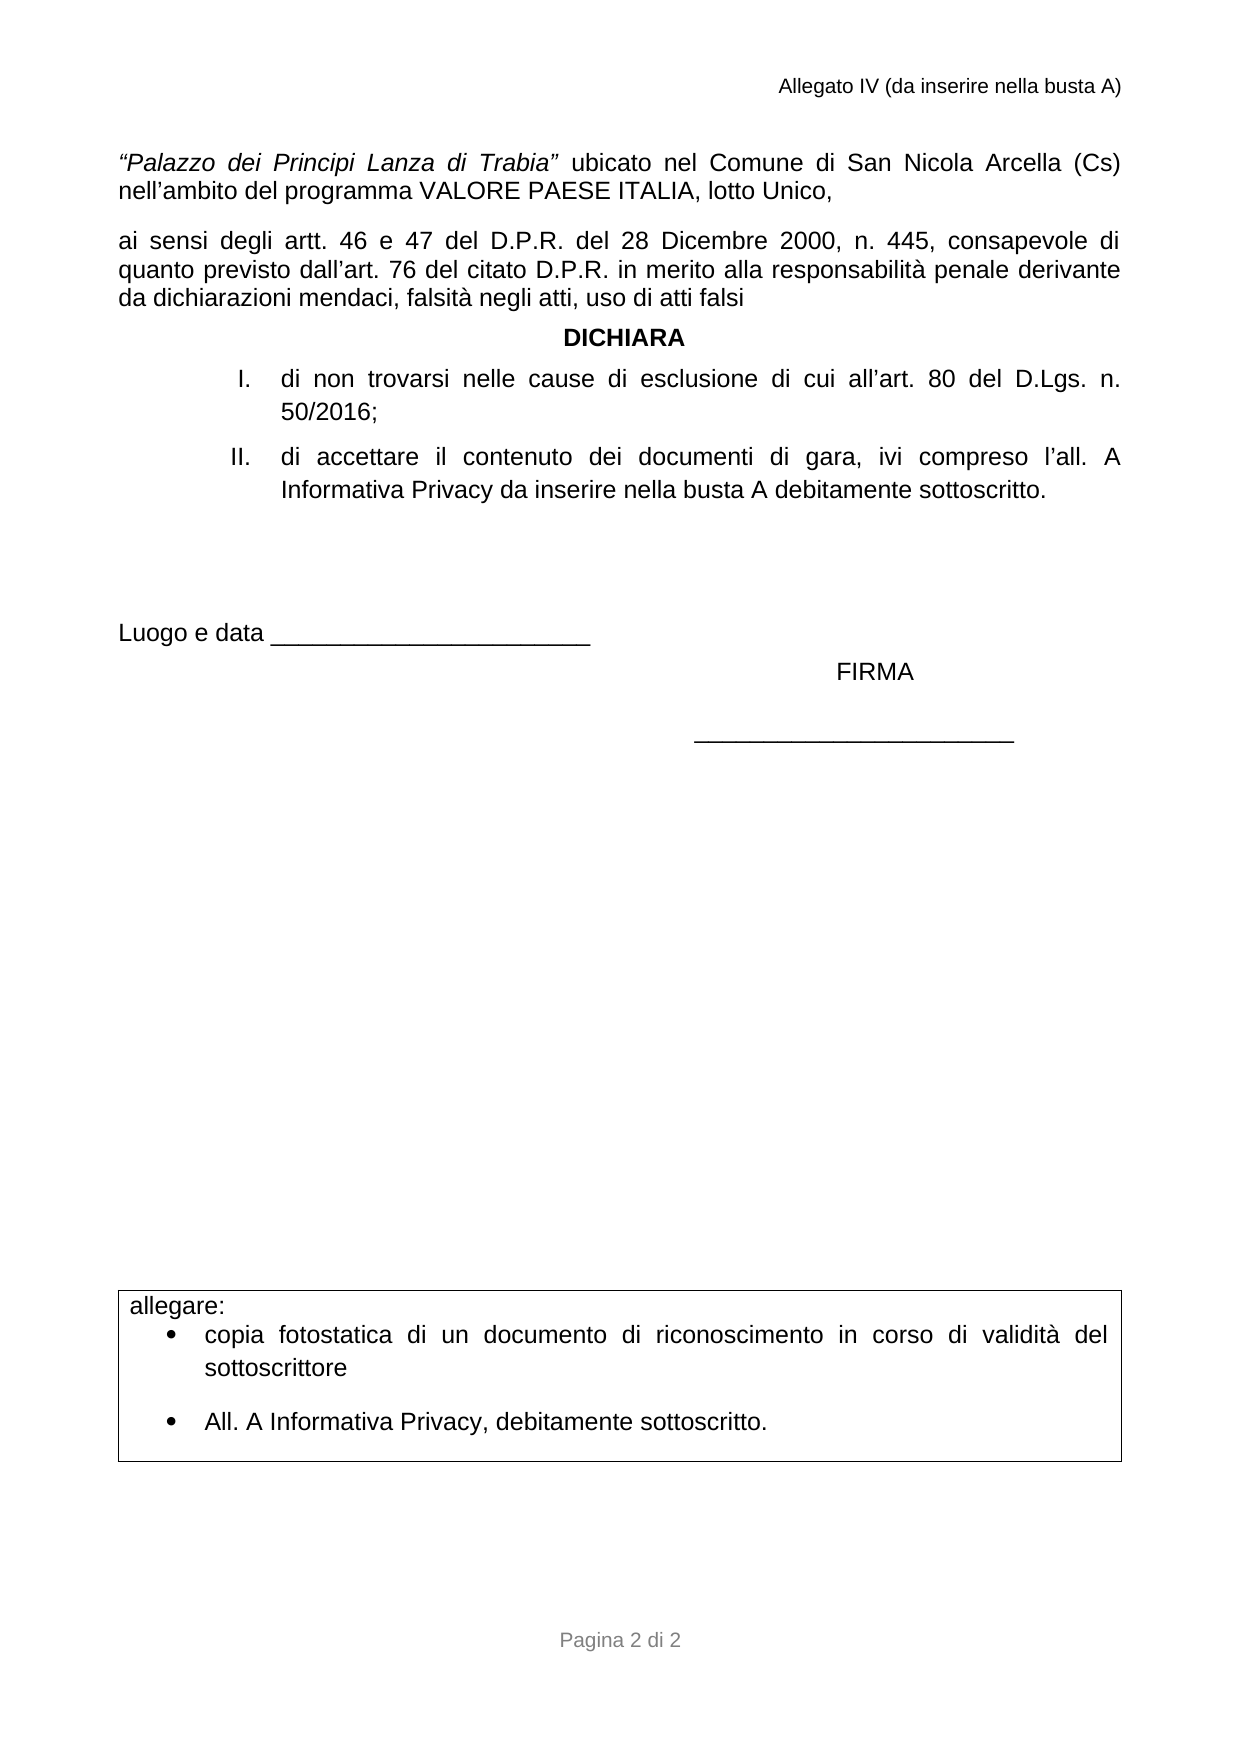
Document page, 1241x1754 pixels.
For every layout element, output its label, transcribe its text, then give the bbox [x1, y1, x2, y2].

text FIRMA [413, 657, 1122, 686]
text Luogo e data _______________________ [118, 618, 1122, 647]
text “Palazzo dei Principi Lanza di Trabia” ubicato nel Comune di San Nicola Arcella (Cs) nell’ambito del programma VALORE PAESE ITALIA, lotto Unico, [118, 148, 1122, 205]
list di non trovarsi nelle cause di esclusione di cui all’art. 80 del D.Lgs. n. 50/2016; [251, 364, 1122, 426]
text ai sensi degli artt. 46 e 47 del D.P.R. del 28 Dicembre 2000, n. 445, consapevole di quanto previsto dall’art. 76 del citato D.P.R. in merito alla responsabilità penale derivante da dichiarazioni mendaci, falsità negli atti, uso di atti falsi [118, 226, 1122, 312]
list di accettare il contenuto dei documenti di gara, ivi compreso l’all. A Informativa Privacy da inserire nella busta A debitamente sottoscritto. [251, 442, 1122, 504]
table_header allegare: copia fotostatica di un documento di riconoscimento in corso di validità del sottoscrittore All. A Informativa Privacy, debitamente sottoscritto. [119, 1291, 1121, 1461]
text _______________________ [413, 715, 1122, 743]
subtitle DICHIARA [118, 323, 1130, 351]
